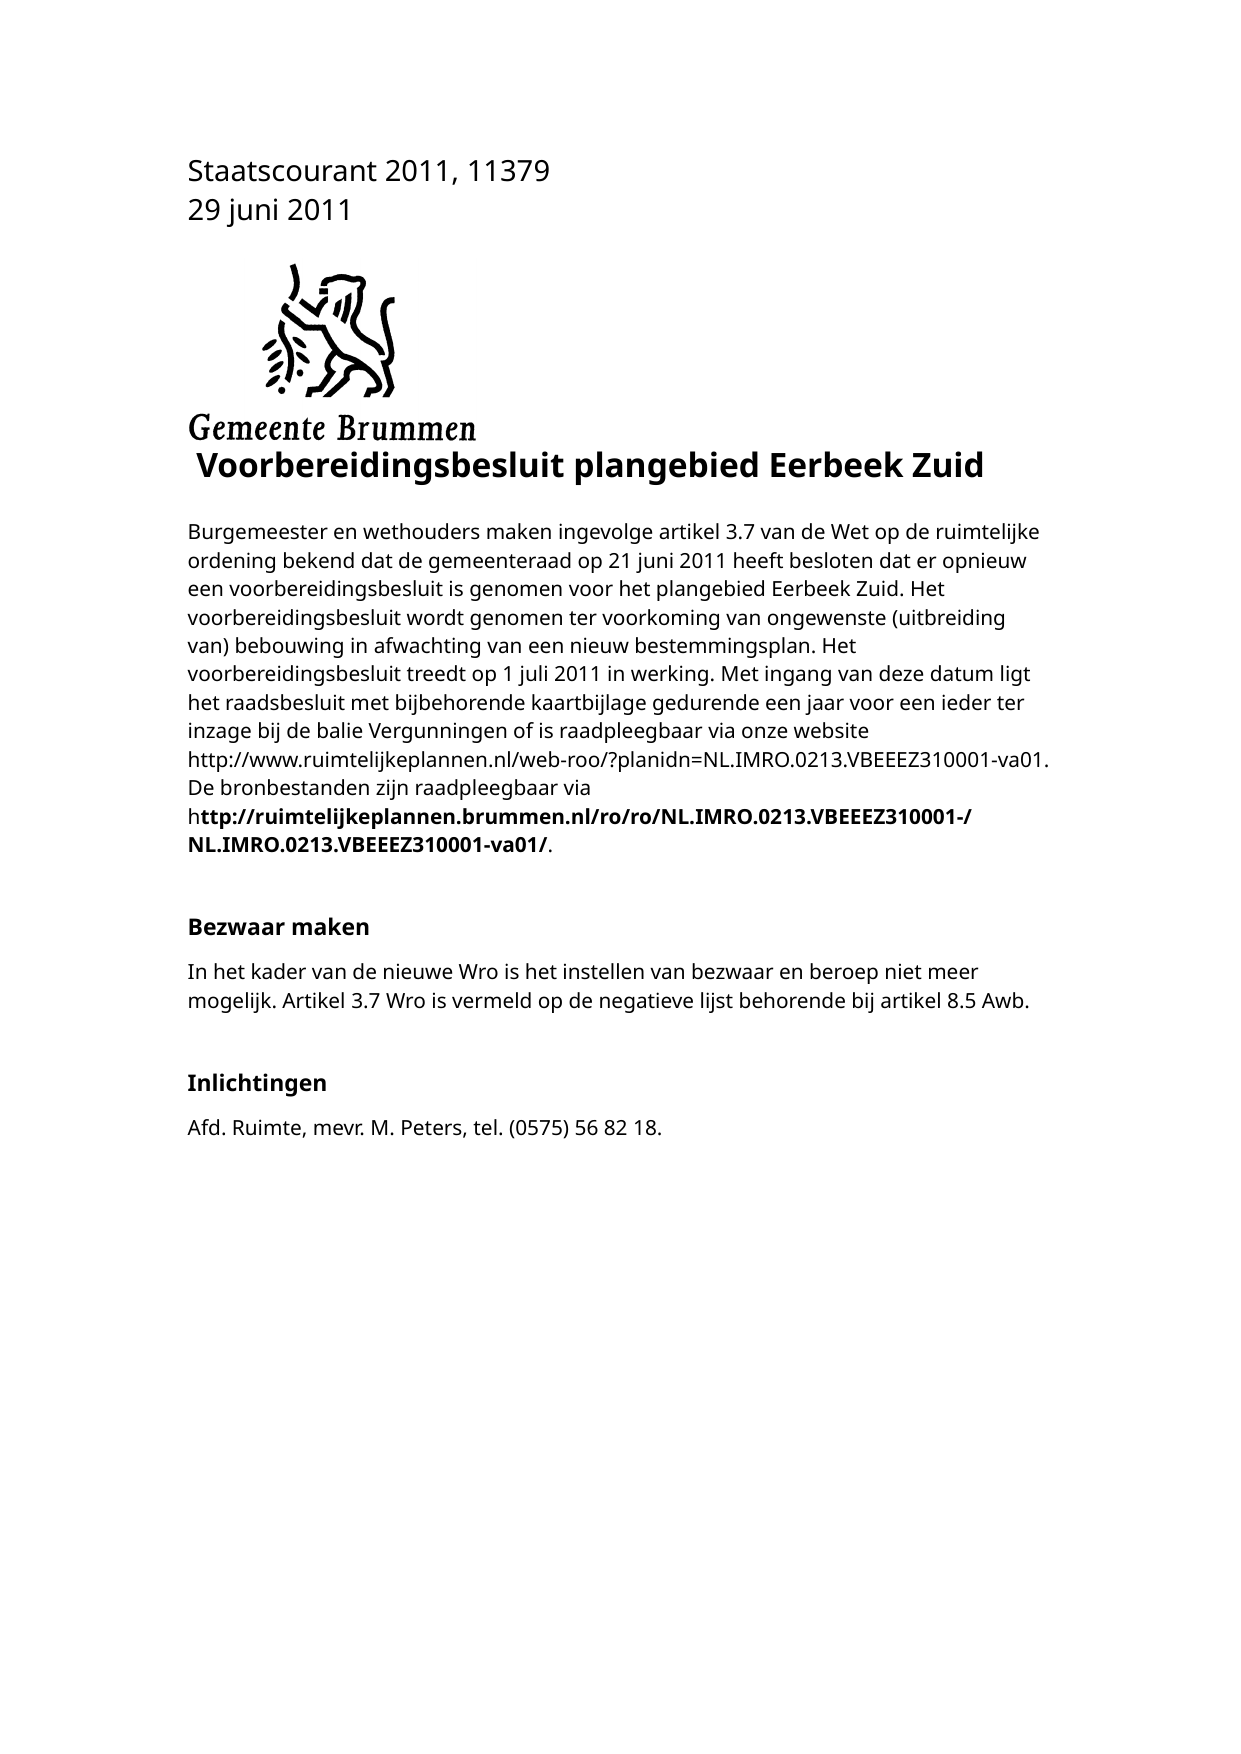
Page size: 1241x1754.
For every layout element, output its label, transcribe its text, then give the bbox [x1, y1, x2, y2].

text In het kader van de nieuwe Wro is het instellen van bezwaar en beroep niet meer mogelijk. Artikel 3.7 Wro is vermeld op de negatieve lijst behorende bij artikel 8.5 Awb. [187, 957, 1053, 1014]
text Burgemeester en wethouders maken ingevolge artikel 3.7 van de Wet op de ruimtelijke ordening bekend dat de gemeenteraad op 21 juni 2011 heeft besloten dat er opnieuw een voorbereidingsbesluit is genomen voor het plangebied Eerbeek Zuid. Het voorbereidingsbesluit wordt genomen ter voorkoming van ongewenste (uitbreiding van) bebouwing in afwachting van een nieuw bestemmingsplan. Het voorbereidingsbesluit treedt op 1 juli 2011 in werking. Met ingang van deze datum ligt het raadsbesluit met bijbehorende kaartbijlage gedurende een jaar voor een ieder ter inzage bij de balie Vergunningen of is raadpleegbaar via onze website http://www.ruimtelijkeplannen.nl/web-roo/?planidn=NL.IMRO.0213.VBEEEZ310001-va01. De bronbestanden zijn raadpleegbaar via http://ruimtelijkeplannen.brummen.nl/ro/ro/NL.IMRO.0213.VBEEEZ310001-/NL.IMRO.0213.VBEEEZ310001-va01/. [187, 517, 1053, 859]
subtitle Inlichtingen [187, 1067, 1053, 1098]
subtitle Bezwaar maken [187, 911, 1053, 942]
text 29 juni 2011 [187, 190, 1053, 229]
subtitle Voorbereidingsbesluit plangebied Eerbeek Zuid [187, 271, 1053, 487]
text Staatscourant 2011, 11379 [187, 150, 1053, 190]
text Afd. Ruimte, mevr. M. Peters, tel. (0575) 56 82 18. [187, 1113, 1053, 1141]
picture [187, 258, 477, 442]
